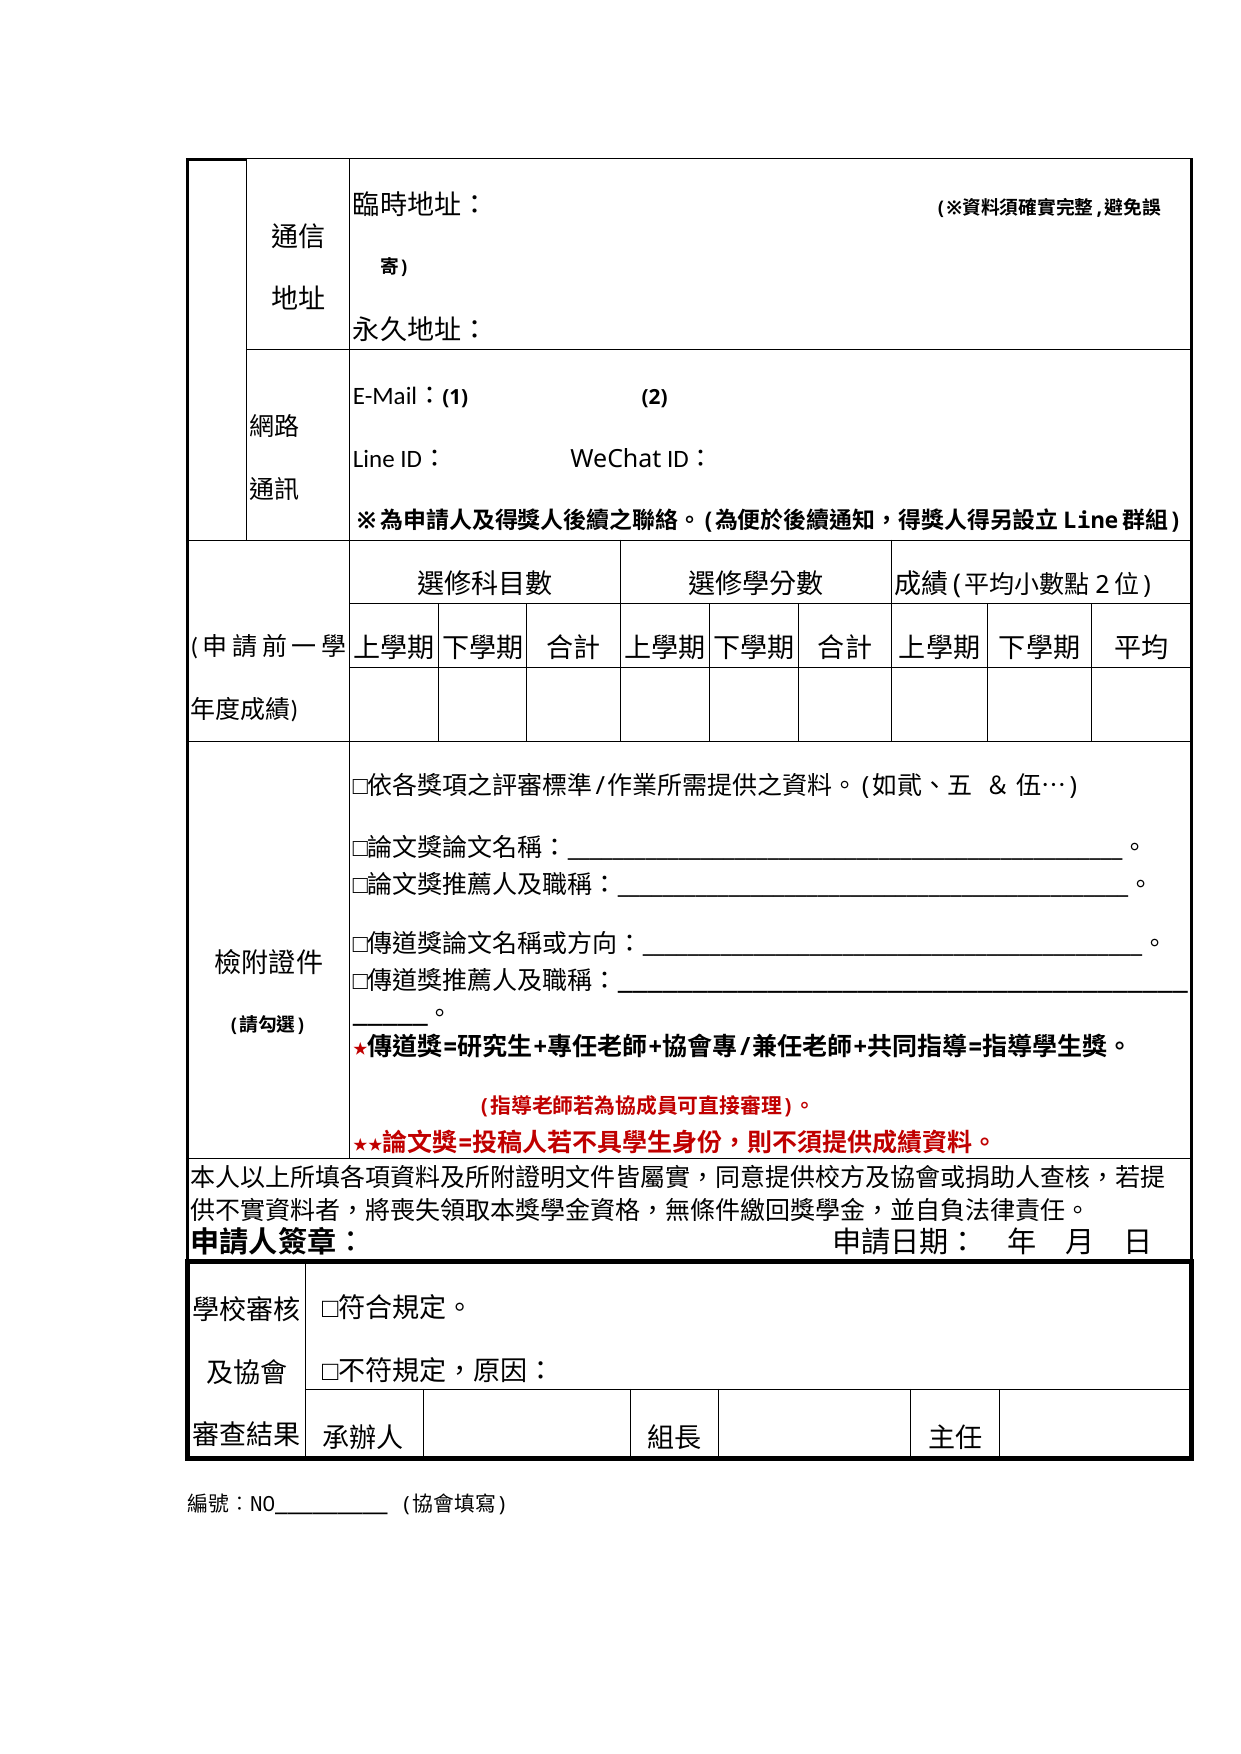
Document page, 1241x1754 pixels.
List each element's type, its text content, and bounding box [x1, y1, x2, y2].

table_cell [424, 1390, 630, 1456]
table_cell [719, 1390, 910, 1456]
table_cell 平均 [1092, 604, 1190, 667]
table_cell 主任 [911, 1390, 999, 1456]
table_cell 臨時地址： (※資料須確實完整,避免誤寄) 永久地址： [350, 159, 1190, 349]
table_cell 下學期 [439, 604, 526, 667]
table_cell 成績(平均小數點2位) [892, 541, 1190, 603]
table_cell 組長 [631, 1390, 718, 1456]
table_cell E-Mail：(1) (2) Line ID： WeChat ID： ※為申請人及得獎人後續之聯絡。(為便於後續通知，得獎人得另設立Line群組) [350, 350, 1190, 539]
table_cell [1092, 668, 1190, 741]
table_cell 上學期 [350, 604, 438, 667]
table_cell 網路 通訊 [247, 350, 349, 539]
table_cell 合計 [799, 604, 891, 667]
text 編號︰NO_________ (協會填寫) [187, 1461, 1053, 1523]
table_cell 學校審核 及協會 審查結果 [190, 1264, 305, 1456]
table_cell □符合規定。 □不符規定，原因： [306, 1264, 1189, 1389]
table_cell 本人以上所填各項資料及所附證明文件皆屬實，同意提供校方及協會或捐助人查核，若提供不實資料者，將喪失領取本獎學金資格，無條件繳回獎學金，並自負法律責任。 申請人簽章︰ 申請日期： 年 月 日 [189, 1159, 1190, 1259]
table_cell [710, 668, 798, 741]
table_cell 承辦人 [306, 1390, 423, 1456]
table_cell [350, 668, 438, 741]
table_cell [621, 668, 709, 741]
table_cell 上學期 [892, 604, 987, 667]
table_cell [799, 668, 891, 741]
table_cell 檢附證件 (請勾選) [189, 742, 349, 1158]
table_cell 上學期 [621, 604, 709, 667]
table_cell 選修科目數 [350, 541, 620, 603]
table_cell [1000, 1390, 1189, 1456]
table_cell [439, 668, 526, 741]
table_cell 選修學分數 [621, 541, 891, 603]
table_cell 下學期 [988, 604, 1091, 667]
table_cell [988, 668, 1091, 741]
table_cell 合計 [527, 604, 620, 667]
table_cell 通信 地址 [247, 159, 349, 349]
table_cell [527, 668, 620, 741]
table_cell □依各獎項之評審標準/作業所需提供之資料。(如貮、五 ＆ 伍…) □論文獎論文名稱：__________________________________________________。 □論文獎推薦人及職稱：______________________________________________。 □傳道獎論文名稱或方向：_____________________________________________。 □傳道獎推薦人及職稱：___________________________________________。 ★傳道獎=研究生+專任老師+協會專/兼任老師+共同指導=指導學生獎。 (指導老師若為協成員可直接審理)。 ★★論文獎=投稿人若不具學生身份，則不須提供成績資料。 [350, 742, 1190, 1158]
table_cell (申請前一學年度成績) [189, 541, 349, 741]
table_cell 下學期 [710, 604, 798, 667]
table_cell [892, 668, 987, 741]
table_header [189, 161, 246, 539]
